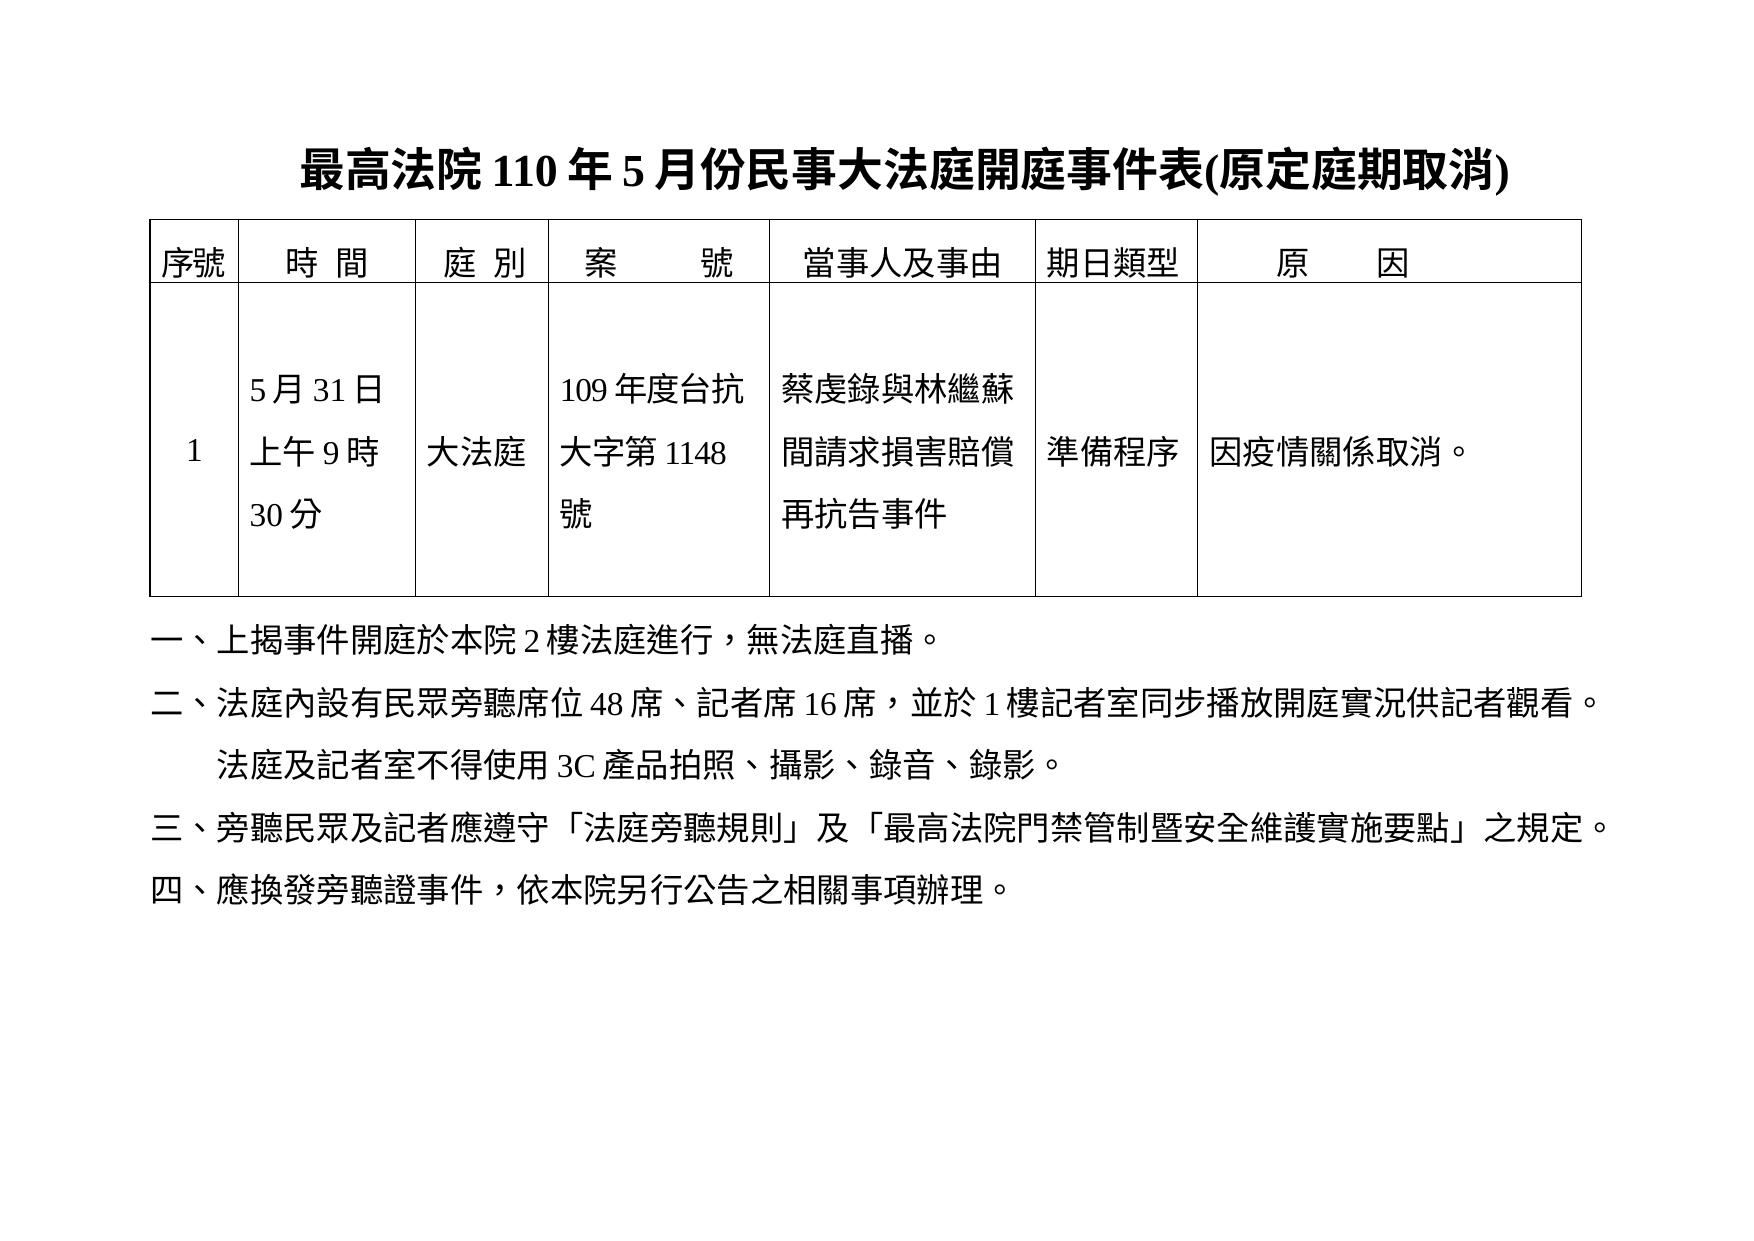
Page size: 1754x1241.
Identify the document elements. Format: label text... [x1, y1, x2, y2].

text 四、應換發旁聽證事件，依本院另行公告之相關事項辦理。 [150, 847, 1604, 909]
text 二、法庭內設有民眾旁聽席位48席、記者席16席，並於1樓記者室同步播放開庭實況供記者觀看。法庭及記者室不得使用3C產品拍照、攝影、錄音、錄影。 [150, 659, 1604, 784]
table_cell 109年度台抗大字第1148號 [549, 283, 769, 596]
table_cell 準備程序 [1036, 283, 1197, 596]
table_header 序號 [151, 220, 238, 282]
table_header 原 因 [1198, 220, 1581, 282]
table_cell 因疫情關係取消。 [1198, 283, 1581, 596]
table_header 庭 別 [416, 220, 548, 282]
table_cell 蔡虔錄與林繼蘇間請求損害賠償再抗告事件 [770, 283, 1035, 596]
table_cell 1 [151, 283, 238, 596]
table_header 時 間 [239, 220, 415, 282]
table_cell 5月31日上午9時30分 [239, 283, 415, 596]
text 三、旁聽民眾及記者應遵守「法庭旁聽規則」及「最高法院門禁管制暨安全維護實施要點」之規定。 [150, 784, 1604, 847]
table_header 案 號 [549, 220, 769, 282]
table_header 期日類型 [1036, 220, 1197, 282]
table_header 當事人及事由 [770, 220, 1035, 282]
text 最高法院110年5月份民事大法庭開庭事件表(原定庭期取消) [150, 93, 1604, 218]
table_cell 大法庭 [416, 283, 548, 596]
text 一、上揭事件開庭於本院2樓法庭進行，無法庭直播。 [150, 597, 1604, 659]
